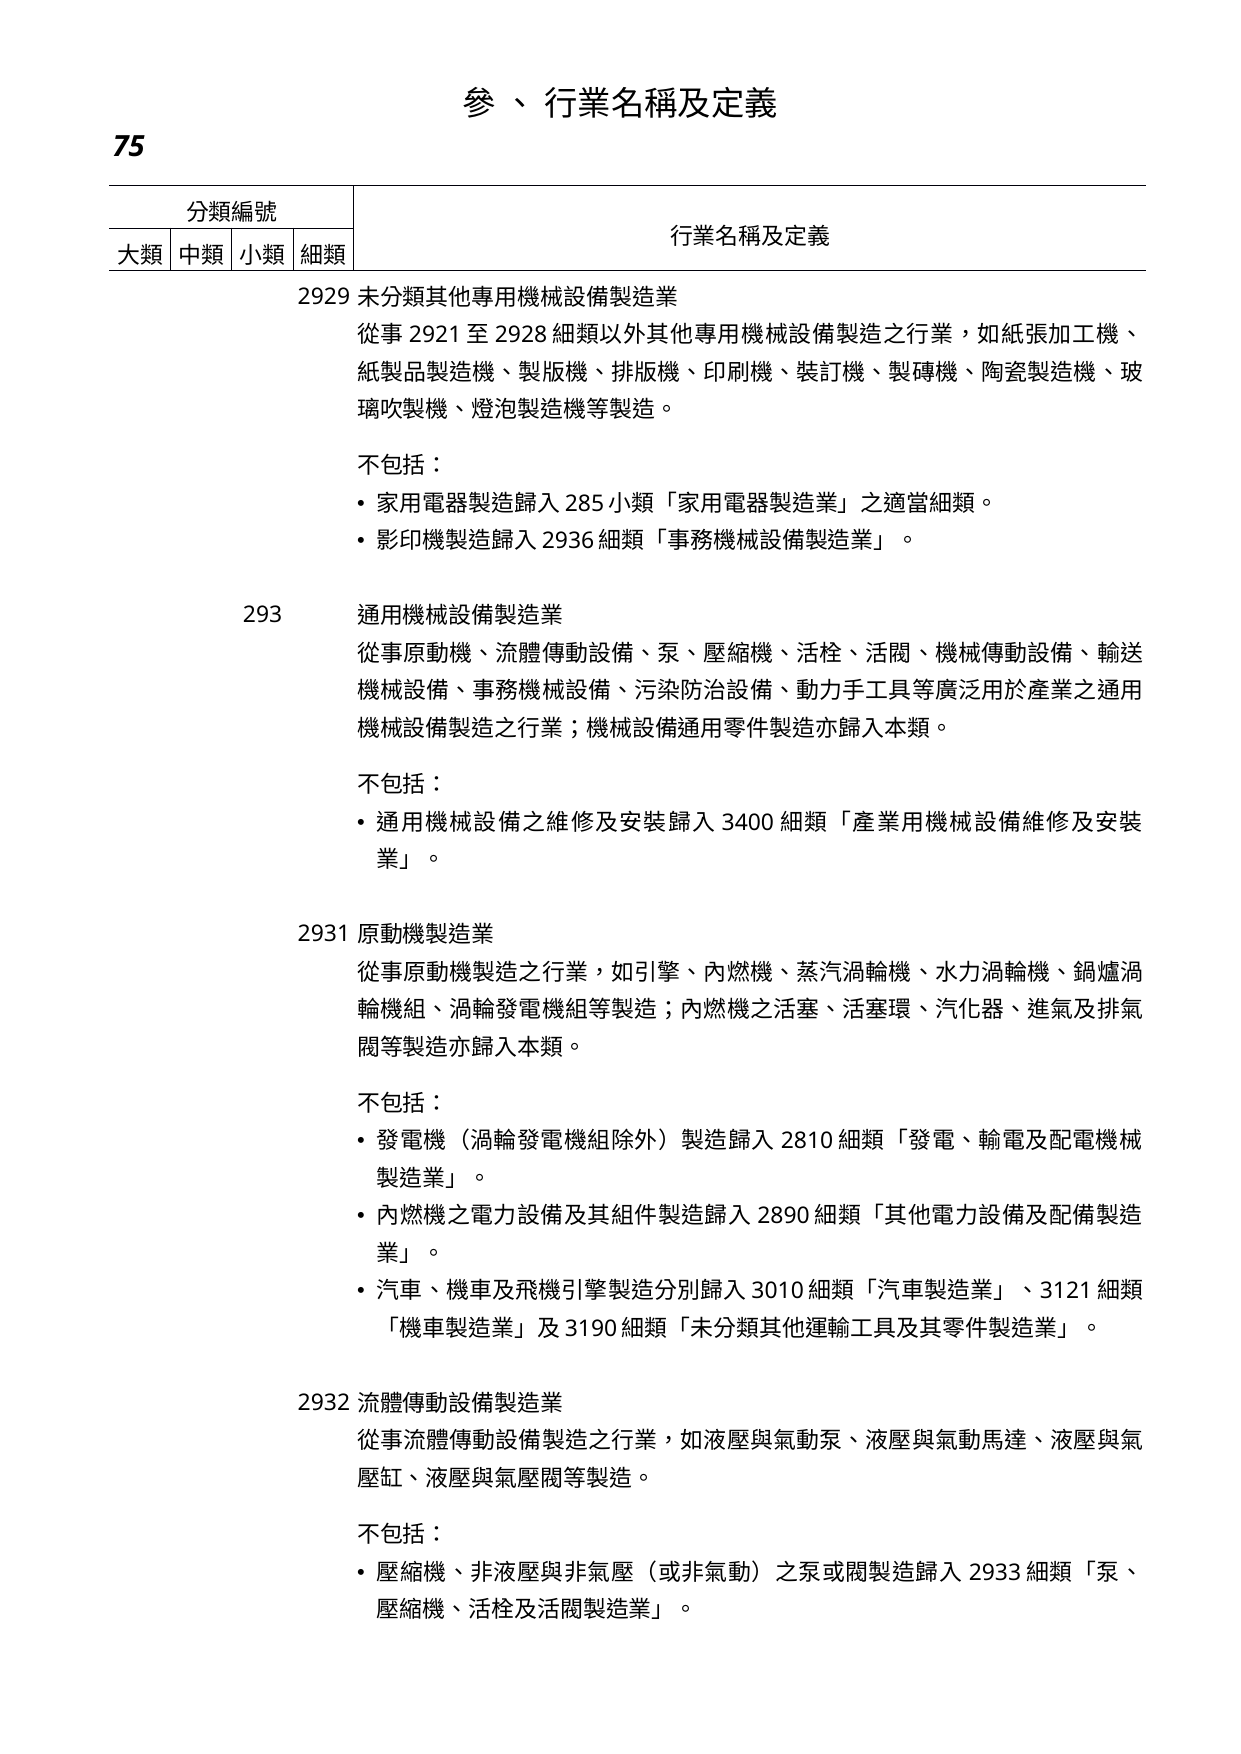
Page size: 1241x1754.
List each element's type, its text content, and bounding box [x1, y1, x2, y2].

table_cell 293 [231, 589, 293, 908]
table_cell [170, 271, 231, 589]
table_cell [170, 589, 231, 908]
table_cell 2929 [293, 271, 354, 589]
table_cell 小類 [232, 229, 293, 270]
table_cell [231, 908, 293, 1376]
table_cell [231, 271, 293, 589]
table_cell 未分類其他專用機械設備製造業 從事2921至2928細類以外其他專用機械設備製造之行業，如紙張加工機、紙製品製造機、製版機、排版機、印刷機、裝訂機、製磚機、陶瓷製造機、玻璃吹製機、燈泡製造機等製造。 不包括： 家用電器製造歸入285小類「家用電器製造業」之適當細類。 影印機製造歸入2936細類「事務機械設備製造業」。 [354, 271, 1146, 589]
table_cell [109, 271, 170, 589]
table_cell 通用機械設備製造業 從事原動機、流體傳動設備、泵、壓縮機、活栓、活閥、機械傳動設備、輸送機械設備、事務機械設備、污染防治設備、動力手工具等廣泛用於產業之通用機械設備製造之行業；機械設備通用零件製造亦歸入本類。 不包括： 通用機械設備之維修及安裝歸入3400細類「產業用機械設備維修及安裝業」。 [354, 589, 1146, 908]
table_cell 2931 [293, 908, 354, 1376]
table_cell [109, 589, 170, 908]
table_cell [170, 908, 231, 1376]
table_cell 原動機製造業 從事原動機製造之行業，如引擎、內燃機、蒸汽渦輪機、水力渦輪機、鍋爐渦輪機組、渦輪發電機組等製造；內燃機之活塞、活塞環、汽化器、進氣及排氣閥等製造亦歸入本類。 不包括： 發電機（渦輪發電機組除外）製造歸入2810細類「發電、輸電及配電機械製造業」。 內燃機之電力設備及其組件製造歸入2890細類「其他電力設備及配備製造業」。 汽車、機車及飛機引擎製造分別歸入3010細類「汽車製造業」、3121細類「機車製造業」及3190細類「未分類其他運輸工具及其零件製造業」。 [354, 908, 1146, 1376]
table_cell [109, 1376, 170, 1620]
table_cell [293, 589, 354, 908]
table_cell 細類 [294, 229, 353, 270]
table_cell 流體傳動設備製造業 從事流體傳動設備製造之行業，如液壓與氣動泵、液壓與氣動馬達、液壓與氣壓缸、液壓與氣壓閥等製造。 不包括： 壓縮機、非液壓與非氣壓（或非氣動）之泵或閥製造歸入2933細類「泵、壓縮機、活栓及活閥製造業」。 機械傳動設備製造歸入2934細類「機械傳動設備製造業」。 [354, 1376, 1146, 1620]
table_cell 2932 [293, 1376, 354, 1620]
table_cell [231, 1376, 293, 1620]
table_cell 大類 [109, 229, 170, 270]
table_header 行業名稱及定義 [354, 186, 1146, 270]
table_header 分類編號 [109, 186, 353, 227]
table_cell [109, 908, 170, 1376]
table_cell [170, 1376, 231, 1620]
table_cell 中類 [171, 229, 231, 270]
